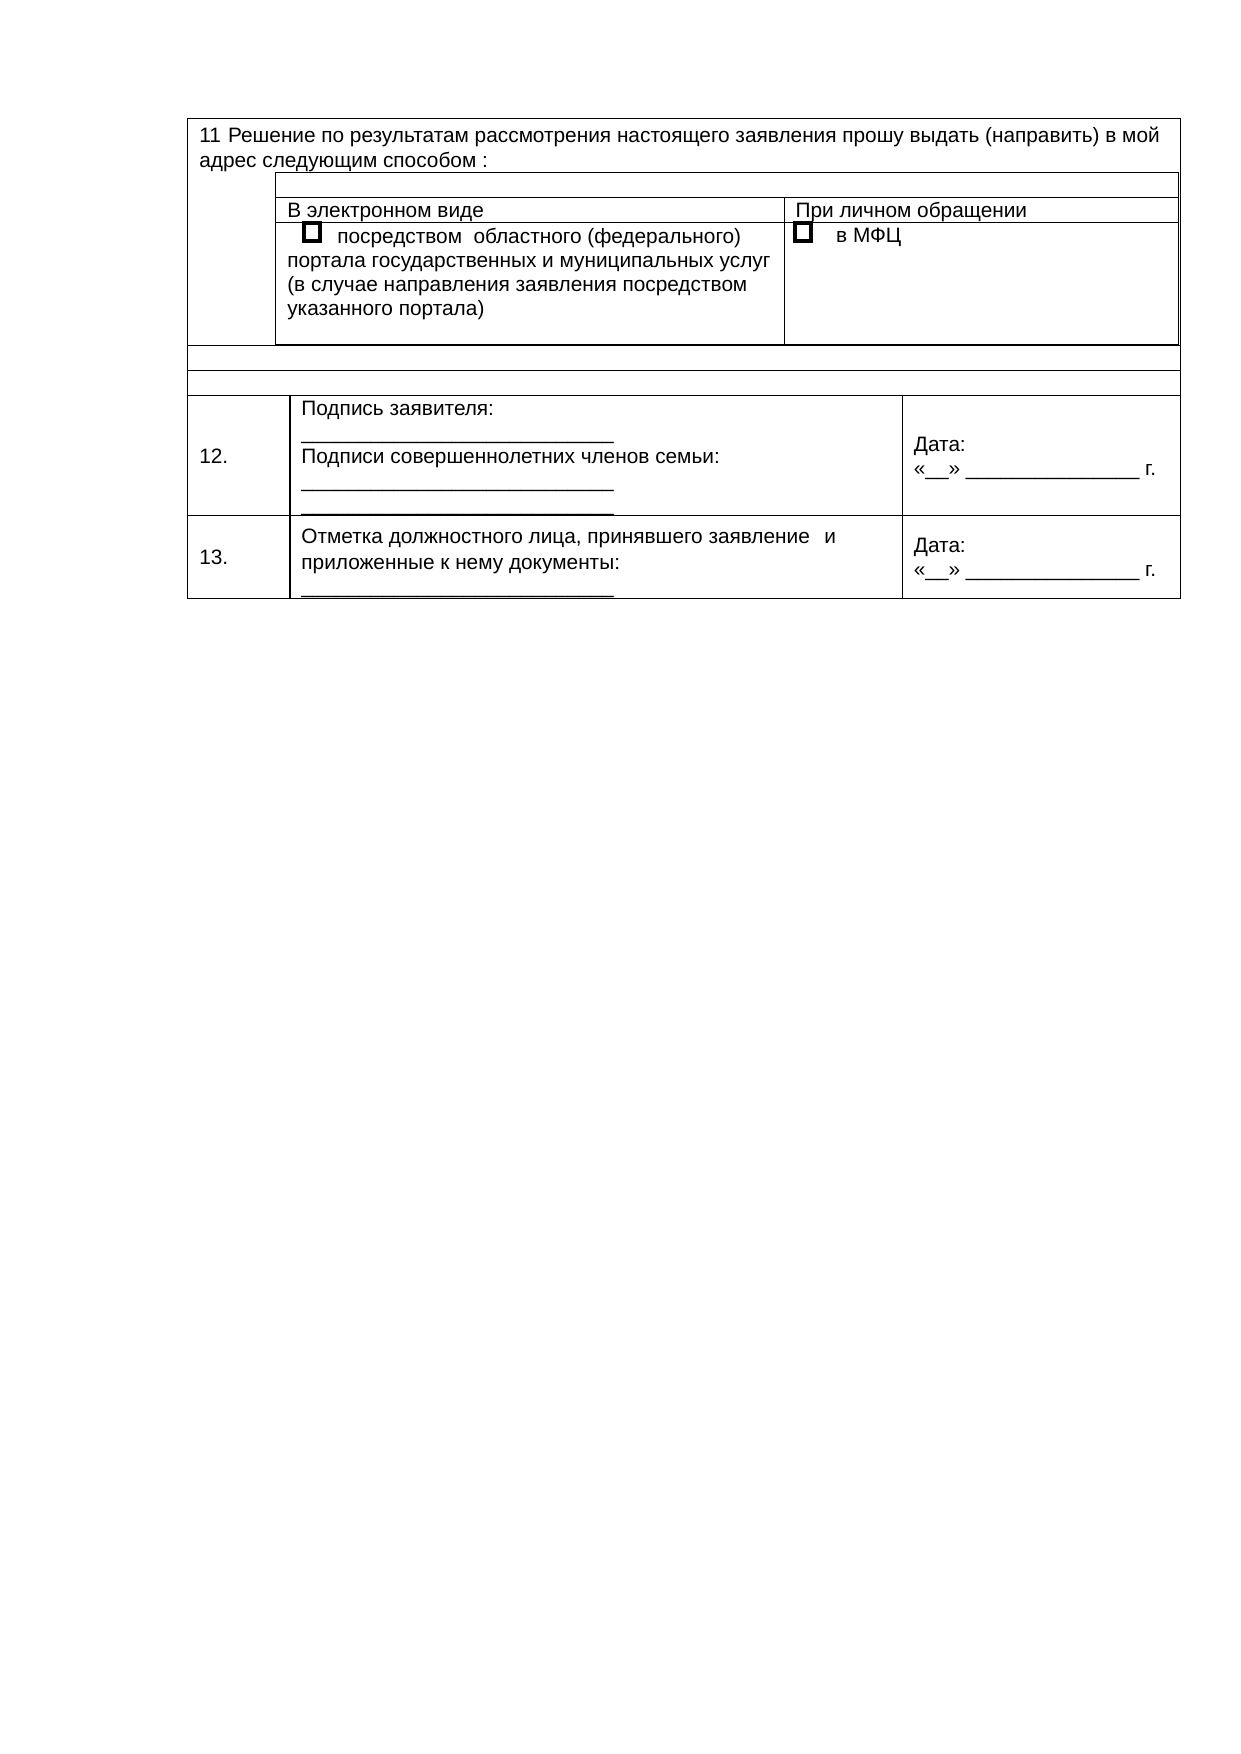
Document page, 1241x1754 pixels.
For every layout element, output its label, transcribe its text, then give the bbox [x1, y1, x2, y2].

table_cell При личном обращении [785, 198, 1178, 222]
table_cell В электронном виде [276, 198, 784, 222]
table_cell Подпись заявителя: ___________________________ Подписи совершеннолетних членов семьи: ___________________________ ___________________________ [291, 396, 902, 515]
table_header [276, 173, 1178, 197]
table_cell Дата: «__» _______________ г. [903, 396, 1180, 515]
table_cell посредством областного (федерального) портала государственных и муниципальных услуг (в случае направления заявления посредством указанного портала) [276, 223, 784, 343]
table_cell Отметка должностного лица, принявшего заявление и приложенные к нему документы: ___________________________ [291, 516, 902, 598]
table_cell в МФЦ [785, 223, 1178, 343]
table_cell 13. [188, 516, 289, 598]
table_cell [188, 346, 1180, 369]
table_cell 12. [188, 396, 289, 515]
table_cell [188, 371, 1180, 394]
table_cell Дата: «__» _______________ г. [903, 516, 1180, 598]
table_cell 11 Решение по результатам рассмотрения настоящего заявления прошу выдать (направить) в мой адрес следующим способом : [188, 119, 1180, 344]
